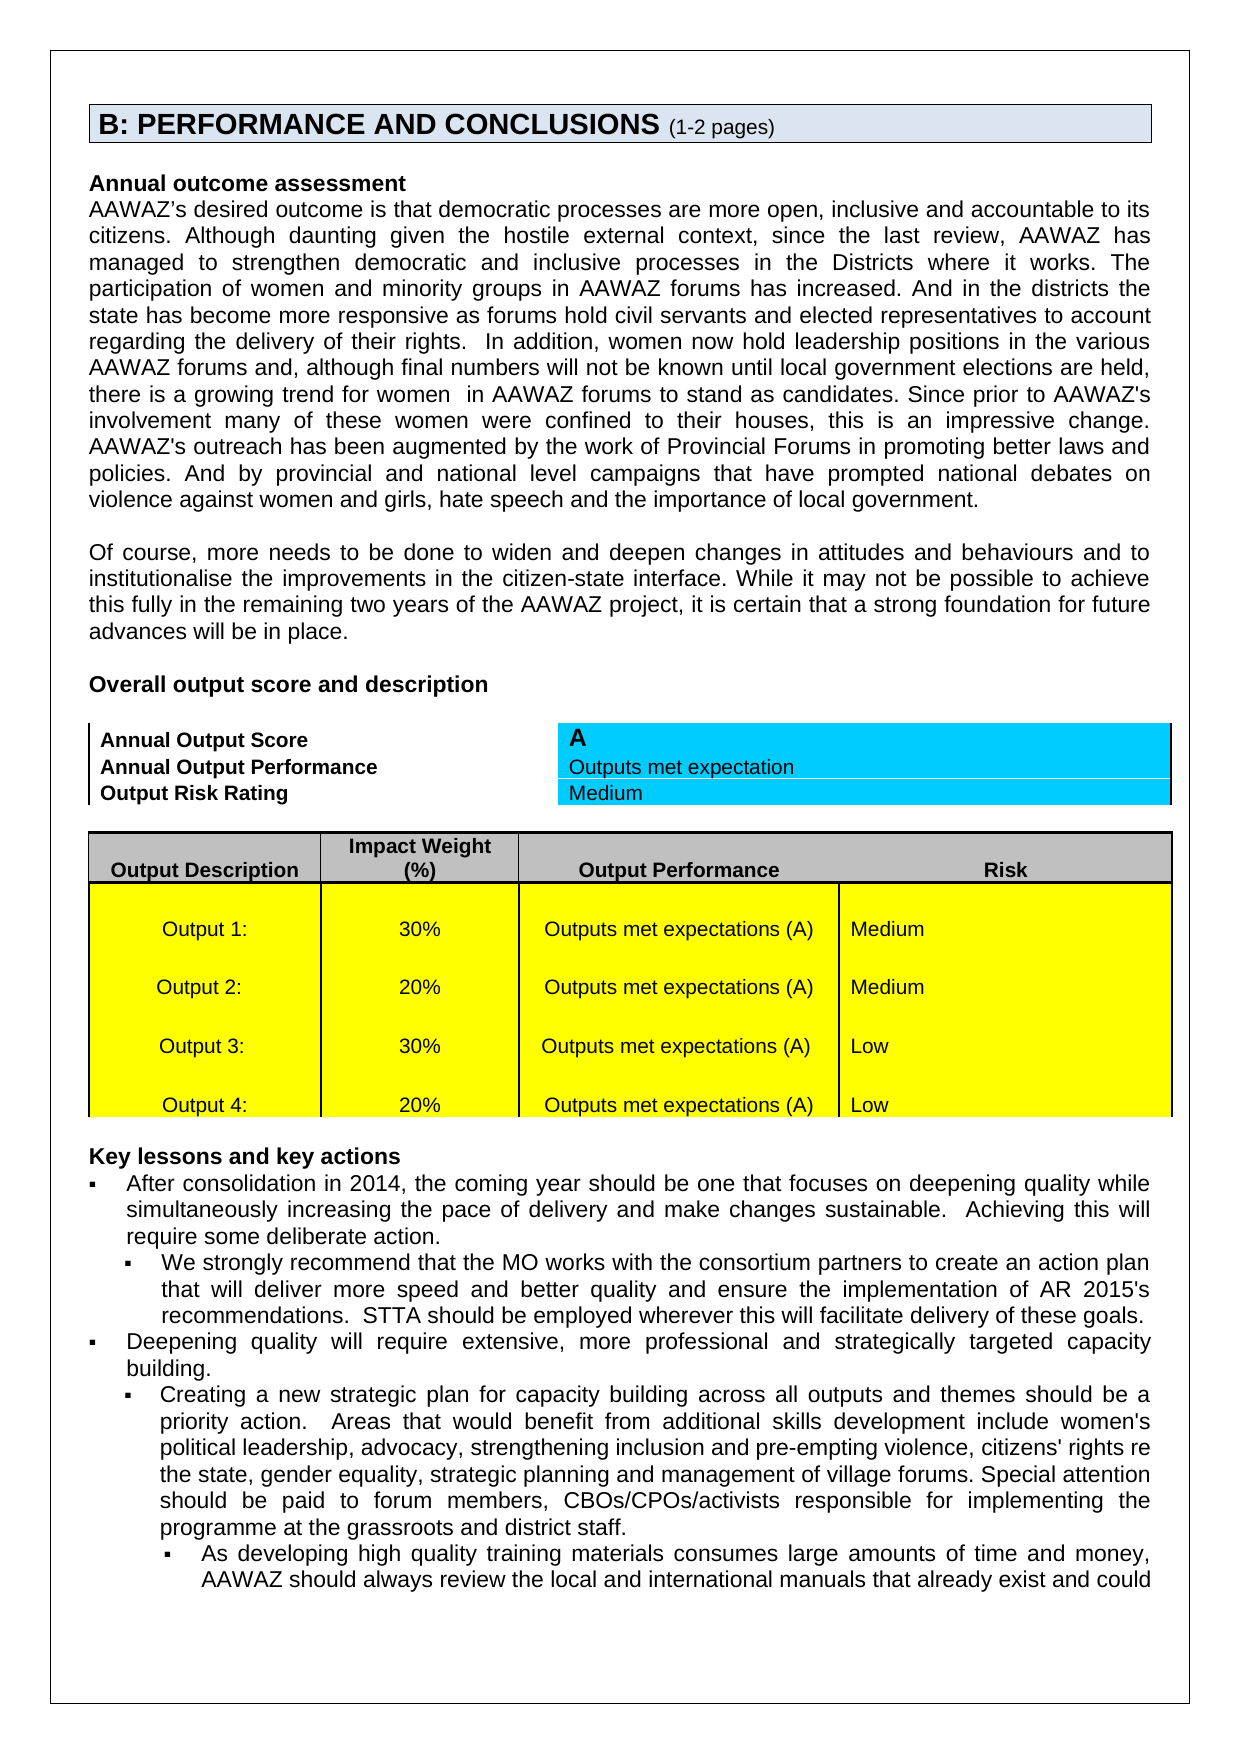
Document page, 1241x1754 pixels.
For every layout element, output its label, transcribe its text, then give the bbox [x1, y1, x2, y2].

table_cell Output 1: [90, 884, 320, 940]
table_cell 30% [322, 999, 518, 1058]
list We strongly recommend that the MO works with the consortium partners to create an action plan that will deliver more speed and better quality and ensure the implementation of AR 2015's recommendations. STTA should be employed wherever this will facilitate delivery of these goals. [124, 1249, 1152, 1328]
table_header Output Performance [519, 834, 839, 881]
table_cell Outputs met expectations (A) [520, 999, 838, 1058]
table_cell Medium [840, 884, 1171, 940]
list Deepening quality will require extensive, more professional and strategically targeted capacity building. [89, 1328, 1152, 1381]
table_cell Output 2: [90, 940, 320, 999]
table_header Impact Weight (%) [321, 834, 518, 881]
list As developing high quality training materials consumes large amounts of time and money, AAWAZ should always review the local and international manuals that already exist and could [164, 1540, 1152, 1593]
table_header Annual Output Score [90, 723, 557, 752]
table_cell Output 3: [90, 999, 320, 1058]
table_cell 30% [322, 884, 518, 940]
list Creating a new strategic plan for capacity building across all outputs and themes should be a priority action. Areas that would benefit from additional skills development include women's political leadership, advocacy, strengthening inclusion and pre-empting violence, citizens' rights re the state, gender equality, strategic planning and management of village forums. Special attention should be paid to forum members, CBOs/CPOs/activists responsible for implementing the programme at the grassroots and district staff. [124, 1381, 1152, 1540]
table_cell Outputs met expectations (A) [520, 884, 838, 940]
text Overall output score and description [89, 671, 1152, 697]
text Annual outcome assessment [89, 170, 1152, 196]
text AAWAZ’s desired outcome is that democratic processes are more open, inclusive and accountable to its citizens. Although daunting given the hostile external context, since the last review, AAWAZ has managed to strengthen democratic and inclusive processes in the Districts where it works. The participation of women and minority groups in AAWAZ forums has increased. And in the districts the state has become more responsive as forums hold civil servants and elected representatives to account regarding the delivery of their rights. In addition, women now hold leadership positions in the various AAWAZ forums and, although final numbers will not be known until local government elections are held, there is a growing trend for women in AAWAZ forums to stand as candidates. Since prior to AAWAZ's involvement many of these women were confined to their houses, this is an impressive change. AAWAZ's outreach has been augmented by the work of Provincial Forums in promoting better laws and policies. And by provincial and national level campaigns that have prompted national debates on violence against women and girls, hate speech and the importance of local government. [89, 196, 1152, 512]
table_cell Low [840, 1058, 1171, 1117]
table_cell Outputs met expectations (A) [520, 940, 838, 999]
text Of course, more needs to be done to widen and deepen changes in attitudes and behaviours and to institutionalise the improvements in the citizen-state interface. While it may not be possible to achieve this fully in the remaining two years of the AAWAZ project, it is certain that a strong foundation for future advances will be in place. [89, 539, 1152, 644]
table_cell Output Risk Rating [90, 779, 557, 805]
table_cell Outputs met expectations (A) [520, 1058, 838, 1117]
text Key lessons and key actions [89, 1143, 1152, 1169]
table_cell Outputs met expectation [558, 752, 1170, 778]
table_cell Output 4: [90, 1058, 320, 1117]
table_cell Medium [840, 940, 1171, 999]
table_cell 20% [322, 940, 518, 999]
table_header A [558, 723, 1170, 752]
table_cell Medium [558, 779, 1170, 805]
table_header Risk [839, 834, 1171, 881]
table_header Output Description [89, 834, 320, 881]
table_cell 20% [322, 1058, 518, 1117]
table_cell Annual Output Performance [90, 752, 557, 778]
subtitle B: PERFORMANCE AND CONCLUSIONS (1-2 pages) [90, 105, 1151, 142]
list After consolidation in 2014, the coming year should be one that focuses on deepening quality while simultaneously increasing the pace of delivery and make changes sustainable. Achieving this will require some deliberate action. [89, 1169, 1152, 1249]
table_cell Low [840, 999, 1171, 1058]
